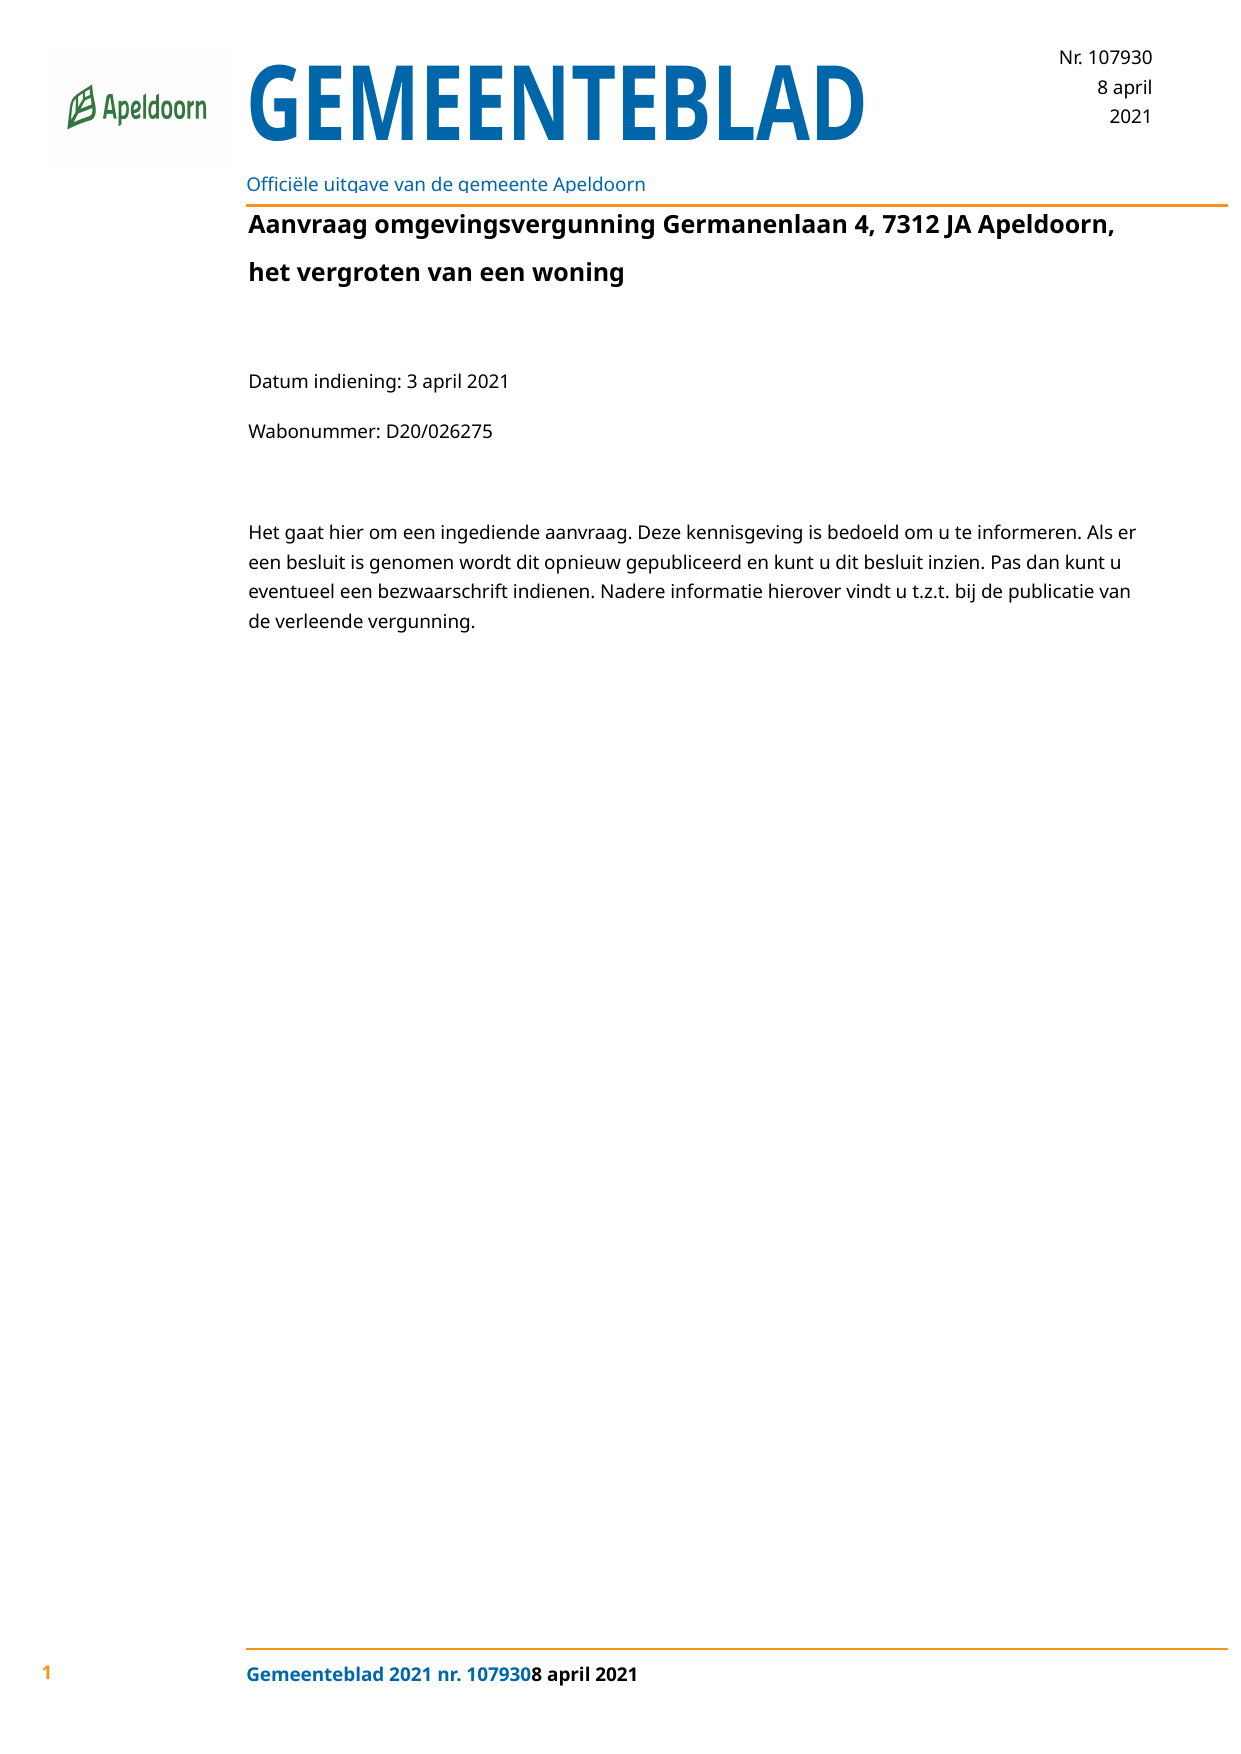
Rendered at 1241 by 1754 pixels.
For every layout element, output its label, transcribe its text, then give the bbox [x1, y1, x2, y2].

text Wabonummer: D20/026275 [248, 419, 1152, 444]
text Het gaat hier om een ingediende aanvraag. Deze kennisgeving is bedoeld om u te informeren. Als er een besluit is genomen wordt dit opnieuw gepubliceerd en kunt u dit besluit inzien. Pas dan kunt u eventueel een bezwaarschrift indienen. Nadere informatie hierover vindt u t.z.t. bij de publicatie van de verleende vergunning. [248, 519, 1152, 634]
picture [41, 47, 231, 172]
text Datum indiening: 3 april 2021 [248, 368, 1152, 394]
text Aanvraag omgevingsvergunning Germanenlaan 4, 7312 JA Apeldoorn, het vergroten van een woning [248, 207, 1152, 288]
